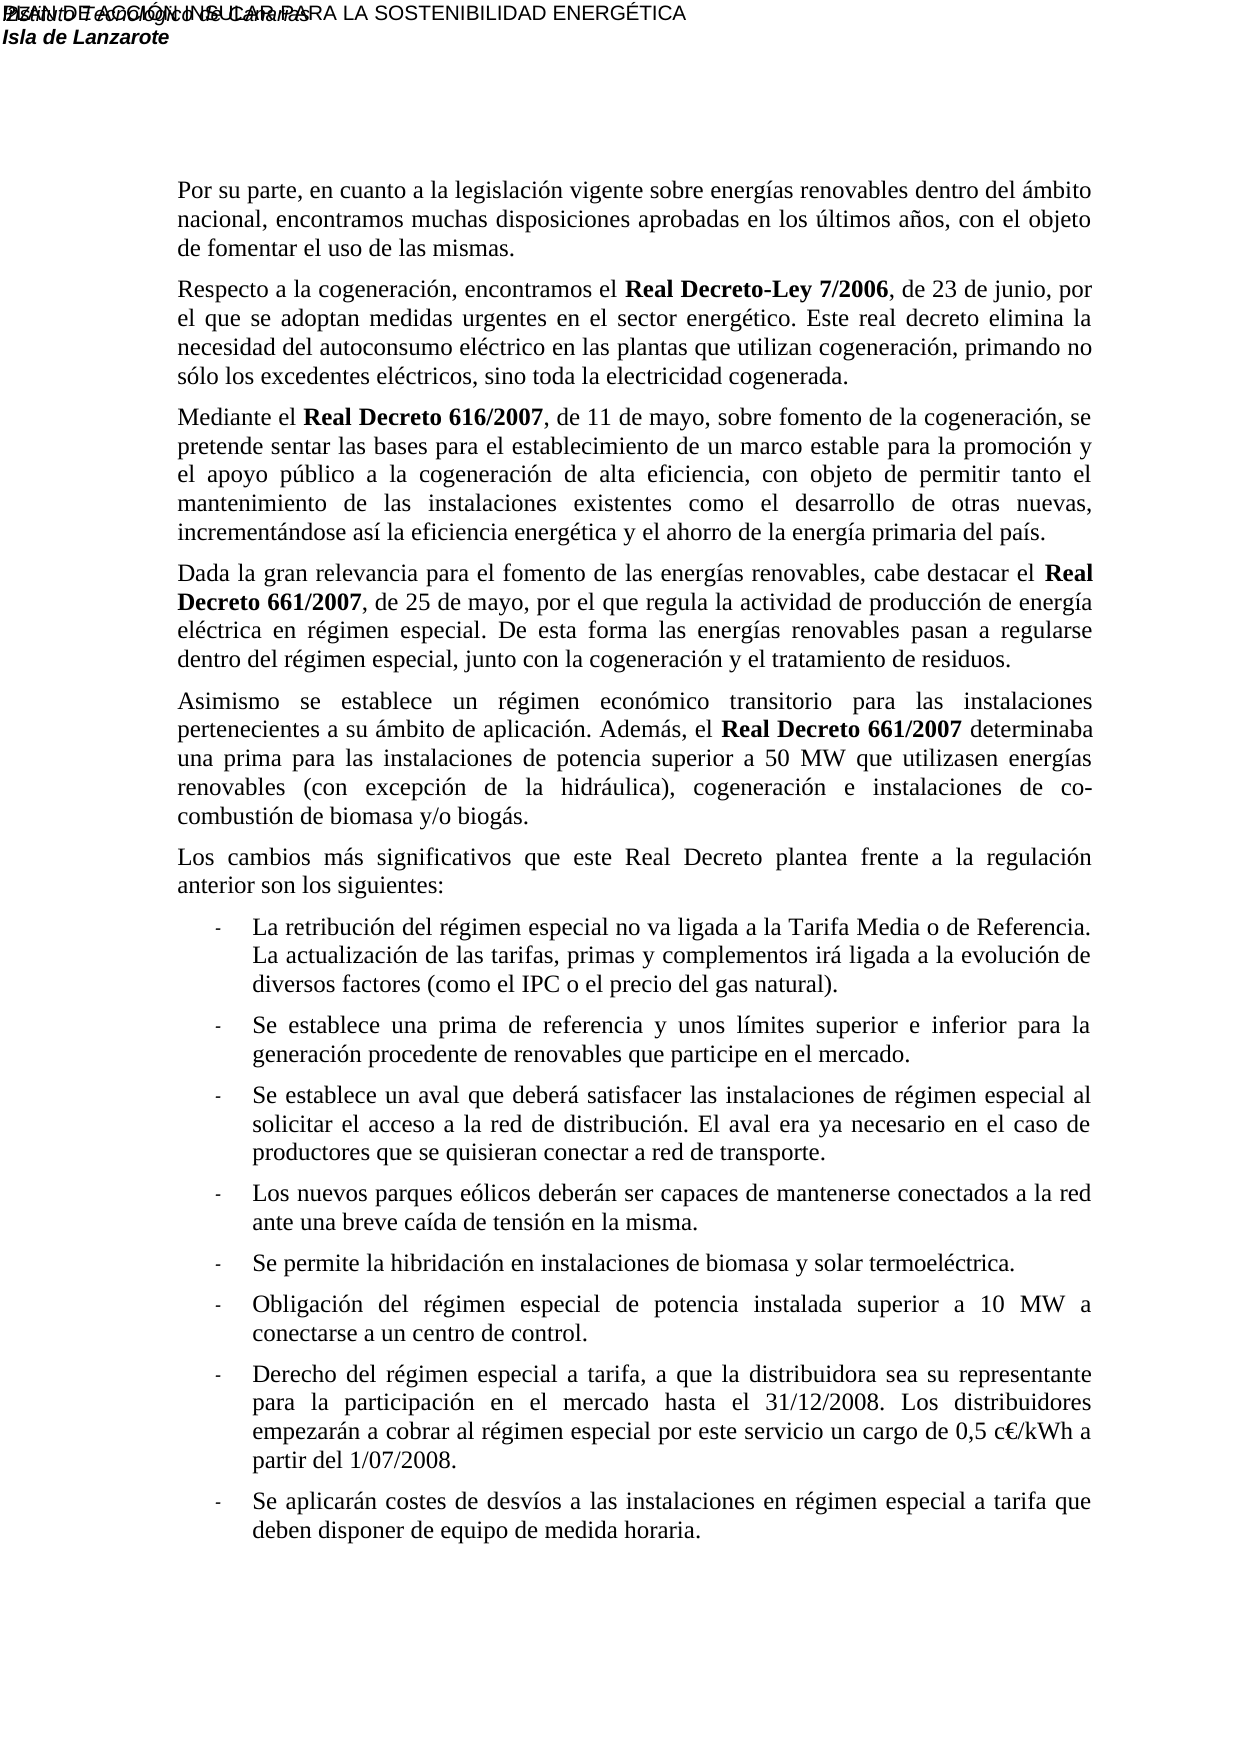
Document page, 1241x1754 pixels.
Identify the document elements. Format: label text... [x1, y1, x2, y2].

text Mediante el Real Decreto 616/2007, de 11 de mayo, sobre fomento de la cogeneración, se pretende sentar las bases para el establecimiento de un marco estable para la promoción y el apoyo público a la cogeneración de alta eficiencia, con objeto de permitir tanto el mantenimiento de las instalaciones existentes como el desarrollo de otras nuevas, incrementándose así la eficiencia energética y el ahorro de la energía primaria del país. [177, 402, 1093, 546]
text Por su parte, en cuanto a la legislación vigente sobre energías renovables dentro del ámbito nacional, encontramos muchas disposiciones aprobadas en los últimos años, con el objeto de fomentar el uso de las mismas. [177, 176, 1092, 262]
text Respecto a la cogeneración, encontramos el Real Decreto-Ley 7/2006, de 23 de junio, por el que se adoptan medidas urgentes en el sector energético. Este real decreto elimina la necesidad del autoconsumo eléctrico en las plantas que utilizan cogeneración, primando no sólo los excedentes eléctricos, sino toda la electricidad cogenerada. [177, 274, 1093, 389]
text Dada la gran relevancia para el fomento de las energías renovables, cabe destacar el Real Decreto 661/2007, de 25 de mayo, por el que regula la actividad de producción de energía eléctrica en régimen especial. De esta forma las energías renovables pasan a regularse dentro del régimen especial, junto con la cogeneración y el tratamiento de residuos. [177, 558, 1093, 673]
list Se establece un aval que deberá satisfacer las instalaciones de régimen especial al solicitar el acceso a la red de distribución. El aval era ya necesario en el caso de productores que se quisieran conectar a red de transporte. [214, 1080, 1092, 1166]
text Asimismo se establece un régimen económico transitorio para las instalaciones pertenecientes a su ámbito de aplicación. Además, el Real Decreto 661/2007 determinaba una prima para las instalaciones de potencia superior a 50 MW que utilizasen energías renovables (con excepción de la hidráulica), cogeneración e instalaciones de co- combustión de biomasa y/o biogás. [177, 686, 1093, 829]
text Los cambios más significativos que este Real Decreto plantea frente a la regulación anterior son los siguientes: [177, 842, 1093, 899]
list Derecho del régimen especial a tarifa, a que la distribuidora sea su representante para la participación en el mercado hasta el 31/12/2008. Los distribuidores empezarán a cobrar al régimen especial por este servicio un cargo de 0,5 c€/kWh a partir del 1/07/2008. [214, 1359, 1093, 1474]
list Se aplicarán costes de desvíos a las instalaciones en régimen especial a tarifa que deben disponer de equipo de medida horaria. [214, 1486, 1093, 1543]
list Se establece una prima de referencia y unos límites superior e inferior para la generación procedente de renovables que participe en el mercado. [214, 1010, 1092, 1068]
list La retribución del régimen especial no va ligada a la Tarifa Media o de Referencia. La actualización de las tarifas, primas y complementos irá ligada a la evolución de diversos factores (como el IPC o el precio del gas natural). [214, 912, 1092, 998]
list Obligación del régimen especial de potencia instalada superior a 10 MW a conectarse a un centro de control. [214, 1289, 1092, 1346]
list Los nuevos parques eólicos deberán ser capaces de mantenerse conectados a la red ante una breve caída de tensión en la misma. [214, 1179, 1092, 1235]
list Se permite la hibridación en instalaciones de biomasa y solar termoeléctrica. [214, 1248, 1192, 1277]
